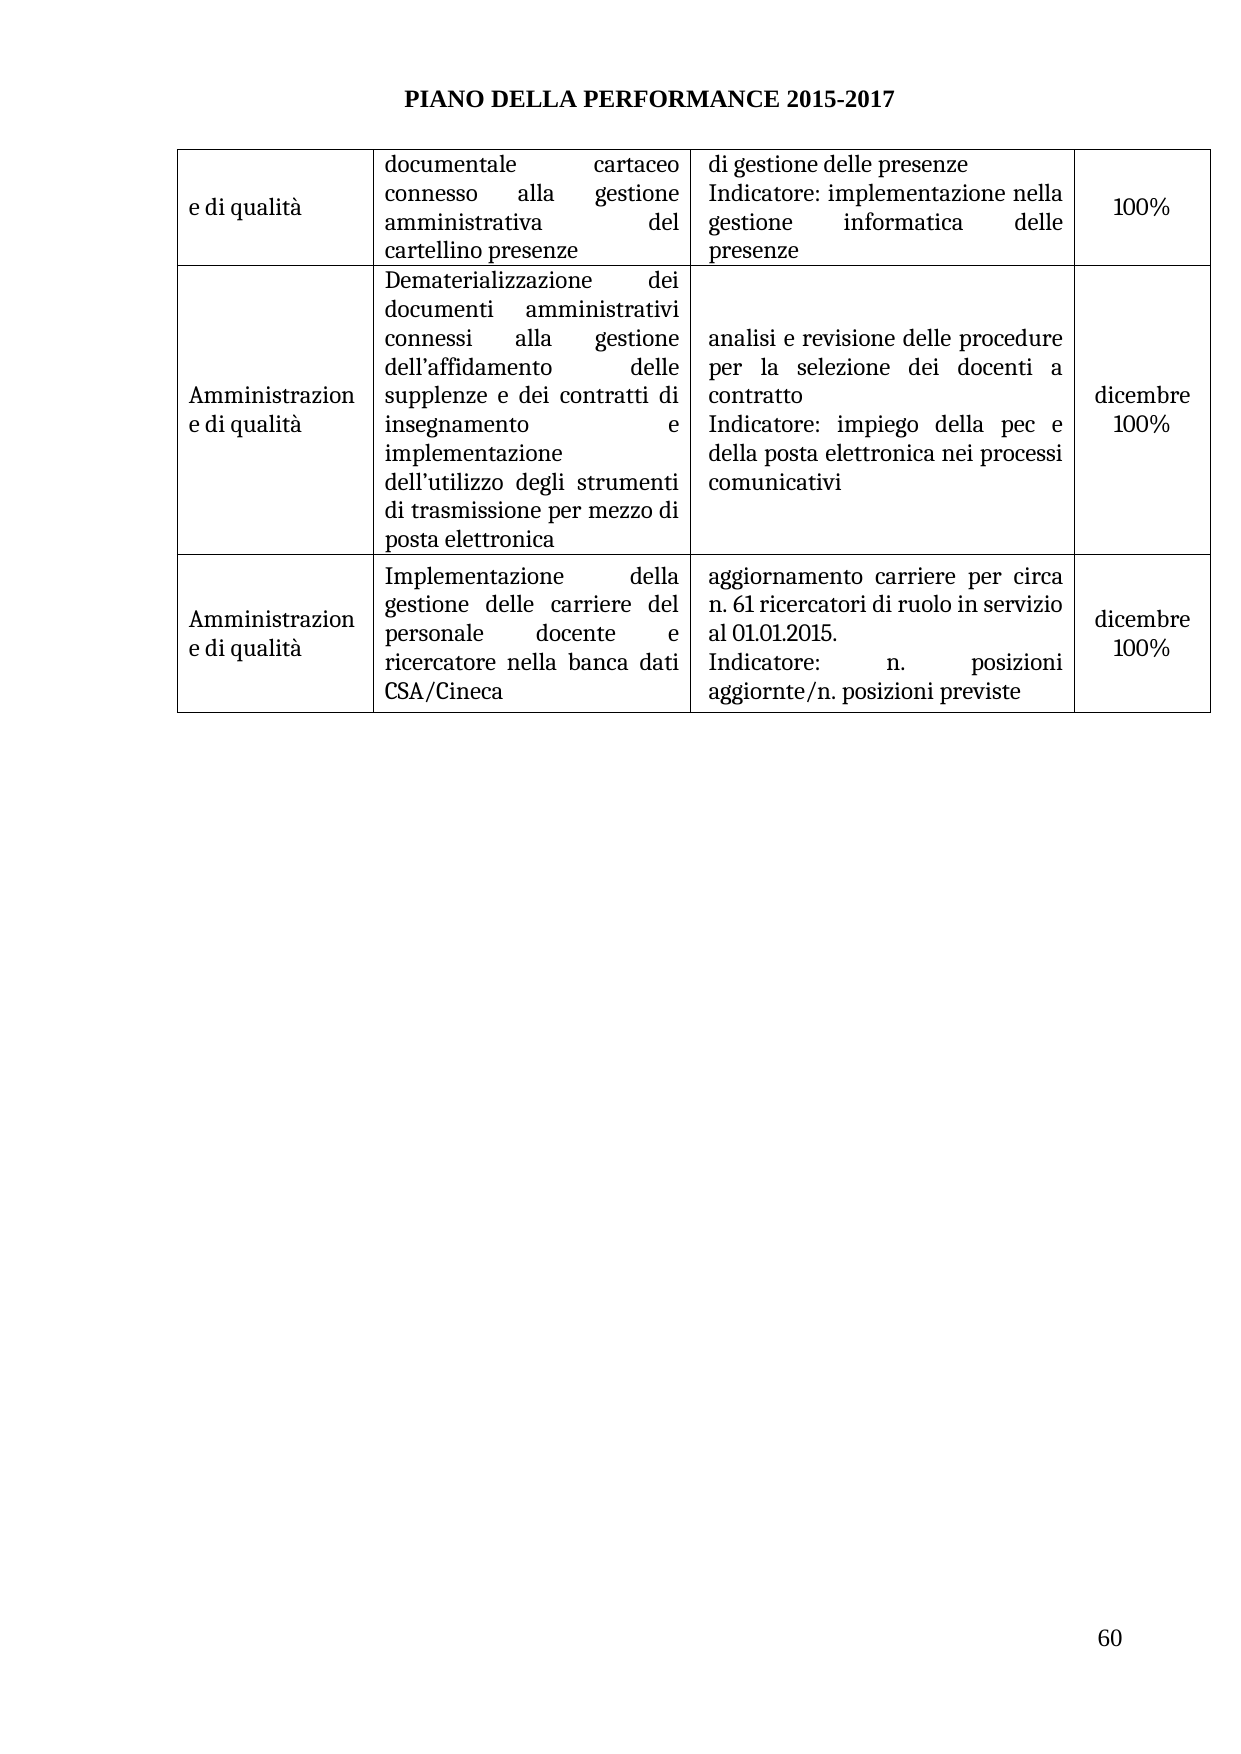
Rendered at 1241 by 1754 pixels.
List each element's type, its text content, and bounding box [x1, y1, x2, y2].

table_cell Implementazione della gestione delle carriere del personale docente e ricercatore nella banca dati CSA/Cineca [374, 555, 690, 712]
table_cell Amministrazione di qualità [178, 555, 373, 712]
table_cell dicembre 100% [1075, 555, 1210, 712]
table_cell 100% [1075, 150, 1210, 265]
table_cell e di qualità [178, 150, 373, 265]
table_cell documentale cartaceo connesso alla gestione amministrativa del cartellino presenze [374, 150, 690, 265]
table_cell aggiornamento carriere per circa n. 61 ricercatori di ruolo in servizio al 01.01.2015. Indicatore: n. posizioni aggiornte/n. posizioni previste [691, 555, 1074, 712]
table_cell di gestione delle presenze Indicatore: implementazione nella gestione informatica delle presenze [691, 150, 1074, 265]
table_cell analisi e revisione delle procedure per la selezione dei docenti a contratto Indicatore: impiego della pec e della posta elettronica nei processi comunicativi [691, 266, 1074, 554]
table_cell Dematerializzazione dei documenti amministrativi connessi alla gestione dell’affidamento delle supplenze e dei contratti di insegnamento e implementazione dell’utilizzo degli strumenti di trasmissione per mezzo di posta elettronica [374, 266, 690, 554]
table_cell Amministrazione di qualità [178, 266, 373, 554]
table_cell dicembre 100% [1075, 266, 1210, 554]
